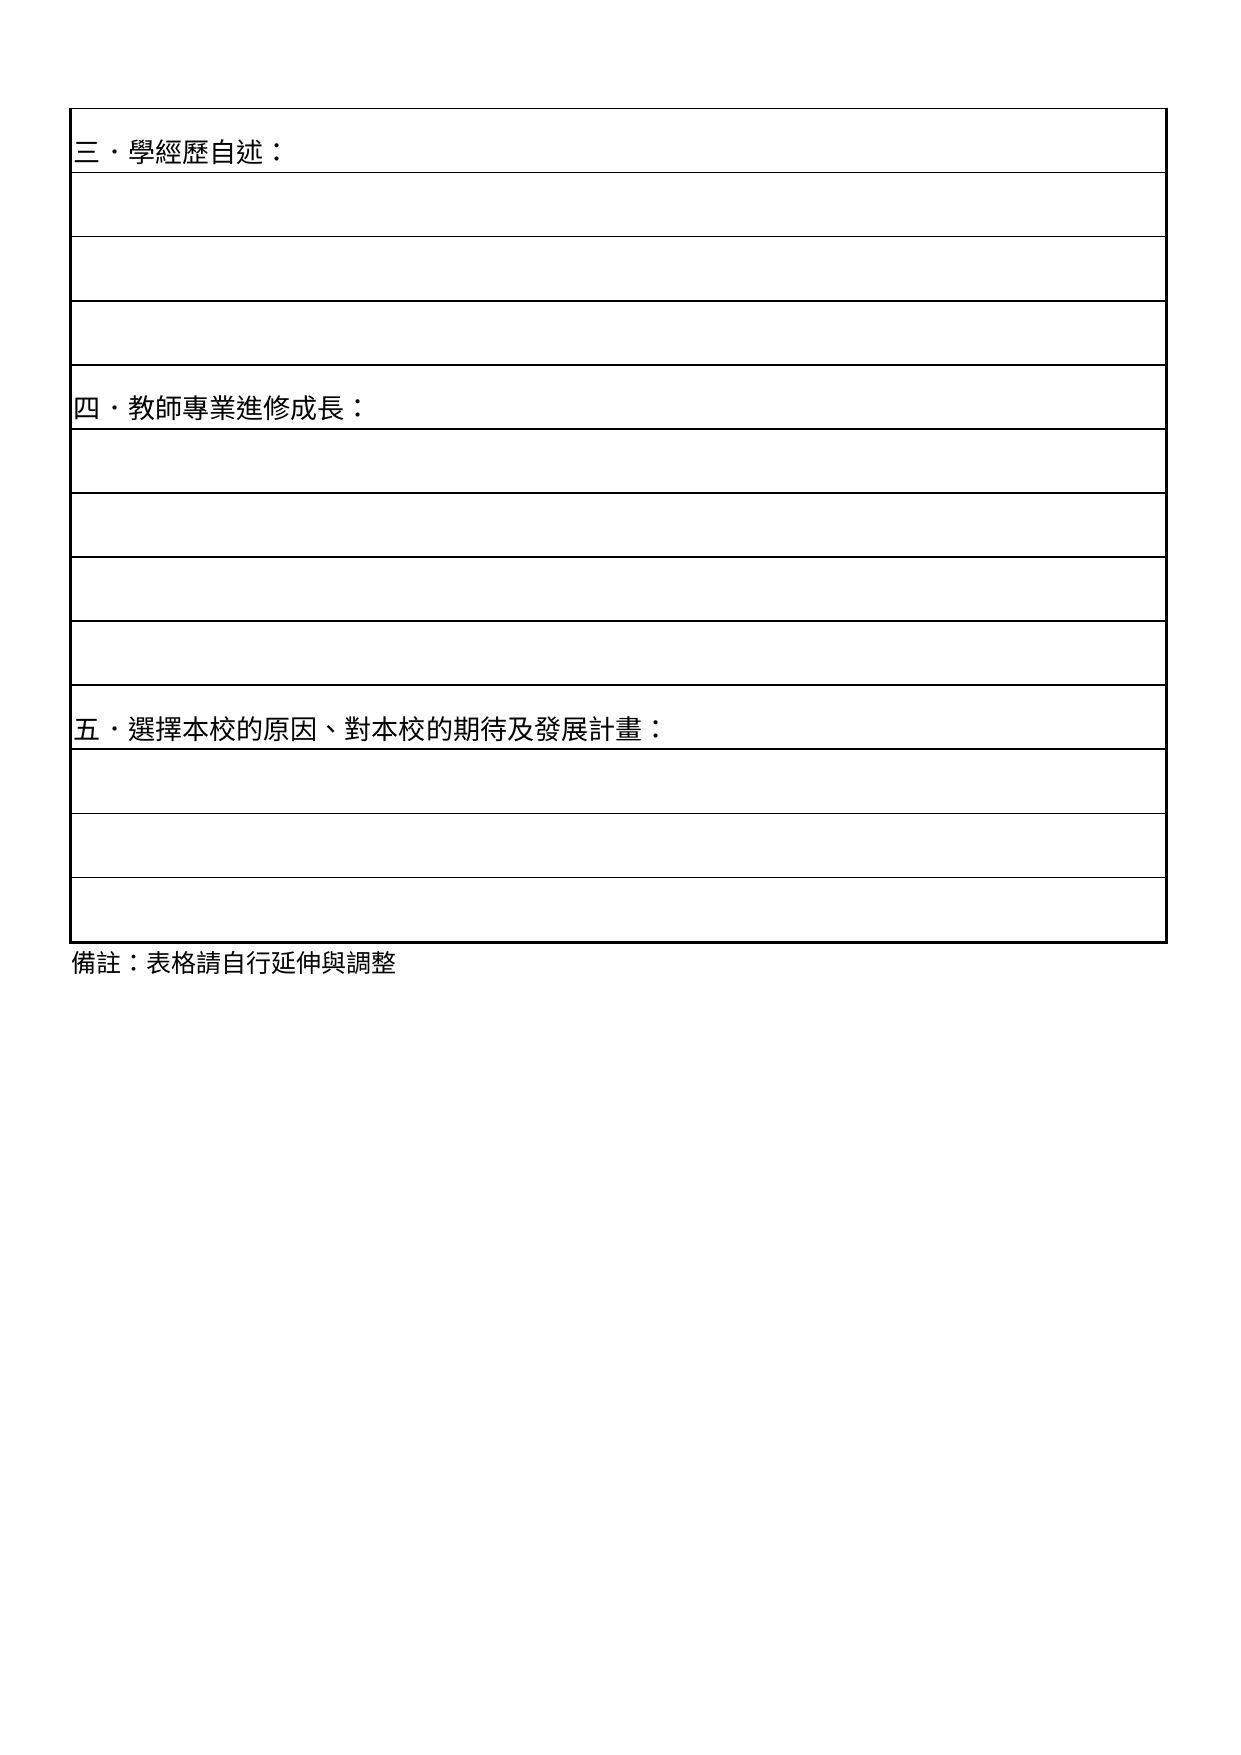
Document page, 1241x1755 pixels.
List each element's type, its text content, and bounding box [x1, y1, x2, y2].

table_cell [72, 494, 1165, 556]
text 備註：表格請自行延伸與調整 [71, 944, 1169, 980]
table_cell [72, 558, 1165, 620]
table_cell 三．學經歷自述： [72, 109, 1165, 172]
table_cell 四．教師專業進修成長： [72, 366, 1165, 428]
table_cell [72, 622, 1165, 684]
table_cell [72, 302, 1165, 364]
table_cell [72, 237, 1165, 300]
table_cell 五．選擇本校的原因、對本校的期待及發展計畫： [72, 686, 1165, 748]
table_cell [72, 173, 1165, 236]
table_cell [72, 430, 1165, 492]
table_cell [72, 814, 1165, 876]
table_cell [72, 878, 1165, 941]
table_cell [72, 750, 1165, 812]
